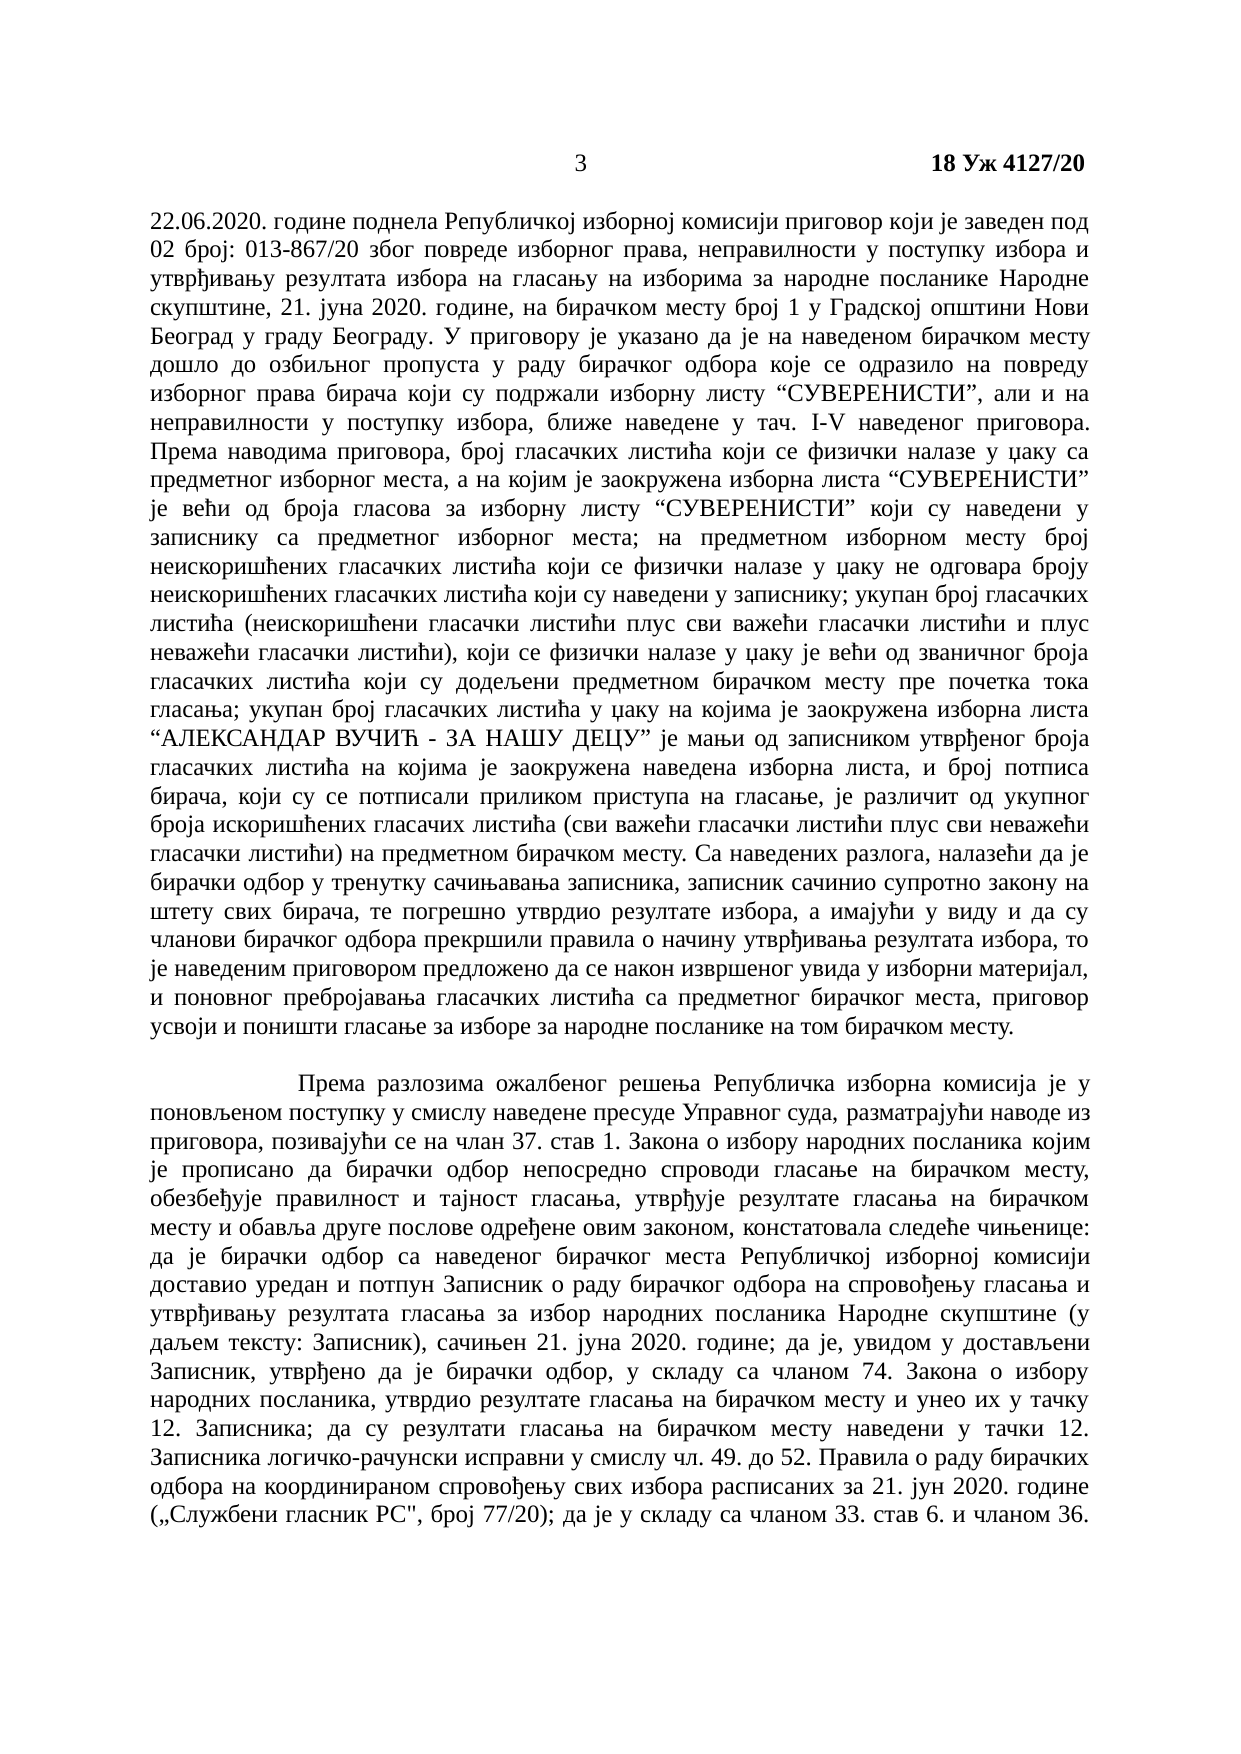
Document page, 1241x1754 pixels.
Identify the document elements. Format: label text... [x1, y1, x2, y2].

text 22.06.2020. године поднела Републичкој изборној комисији приговор који је заведен под 02 број: 013-867/20 због повреде изборног права, неправилности у поступку избора и утврђивању резултата избора на гласању на изборима за народне посланике Народне скупштине, 21. јуна 2020. године, на бирачком месту број 1 у Градској општини Нови Београд у граду Београду. У приговору је указано да је на наведеном бирачком месту дошло до озбиљног пропуста у раду бирачког одбора које се одразило на повреду изборног права бирача који су подржали изборну листу “СУВЕРЕНИСТИ”, али и на неправилности у поступку избора, ближе наведене у тач. I-V наведеног приговора. Према наводима приговора, број гласачких листића који се физички налазе у џаку са предметног изборног места, а на којим је заокружена изборна листа “СУВЕРЕНИСТИ” је већи од броја гласова за изборну листу “СУВЕРЕНИСТИ” који су наведени у записнику са предметног изборног места; на предметном изборном месту број неискоришћених гласачких листића који се физички налазе у џаку не одговара броју неискоришћених гласачких листића који су наведени у записнику; укупан број гласачких листића (неискоришћени гласачки листићи плус сви важећи гласачки листићи и плус неважећи гласачки листићи), који се физички налазе у џаку је већи од званичног броја гласачких листића који су додељени предметном бирачком месту пре почетка тока гласања; укупан број гласачких листића у џаку на којима је заокружена изборна листа “АЛЕКСАНДАР ВУЧИЋ - ЗА НАШУ ДЕЦУ” је мањи од записником утврђеног броја гласачких листића на којима је заокружена наведена изборна листа, и број потписа бирача, који су се потписали приликом приступа на гласање, је различит од укупног броја искоришћених гласачих листића (сви важећи гласачки листићи плус сви неважећи гласачки листићи) на предметном бирачком месту. Са наведених разлога, налазећи да је бирачки одбор у тренутку сачињавања записника, записник сачинио супротно закону на штету свих бирача, те погрешно утврдио резултате избора, а имајући у виду и да су чланови бирачког одбора прекршили правила о начину утврђивања резултата избора, то је наведеним приговором предложено да се након извршеног увида у изборни материјал, и поновног пребројавања гласачких листића са предметног бирачког места, приговор усвоји и поништи гласање за изборе за народне посланике на том бирачком месту. [150, 206, 1091, 1039]
text Према разлозима ожалбеног решења Републичка изборна комисија је у поновљеном поступку у смислу наведене пресуде Управног суда, разматрајући наводе из приговора, позивајући се на члан 37. став 1. Закона о избору народних посланика којим је прописано да бирачки одбор непосредно спроводи гласање на бирачком месту, обезбеђује правилност и тајност гласања, утврђује резултате гласања на бирачком месту и обавља друге послове одређене овим законом, констатовала следеће чињенице: да је бирачки одбор са наведеног бирачког места Републичкој изборној комисији доставио уредан и потпун Записник о раду бирачког одбора на спровођењу гласања и утврђивању резултата гласања за избор народних посланика Народне скупштине (у даљем тексту: Записник), сачињен 21. јуна 2020. године; да је, увидом у достављени Записник, утврђено да је бирачки одбор, у складу са чланом 74. Закона о избору народних посланика, утврдио резултате гласања на бирачком месту и унео их у тачку 12. Записника; да су резултати гласања на бирачком месту наведени у тачки 12. Записника логичко-рачунски исправни у смислу чл. 49. до 52. Правила о раду бирачких одбора на координираном спровођењу свих избора расписаних за 21. јун 2020. године („Службени гласник РС", број 77/20); да је у складу са чланом 33. став 6. и чланом 36. [150, 1068, 1091, 1528]
